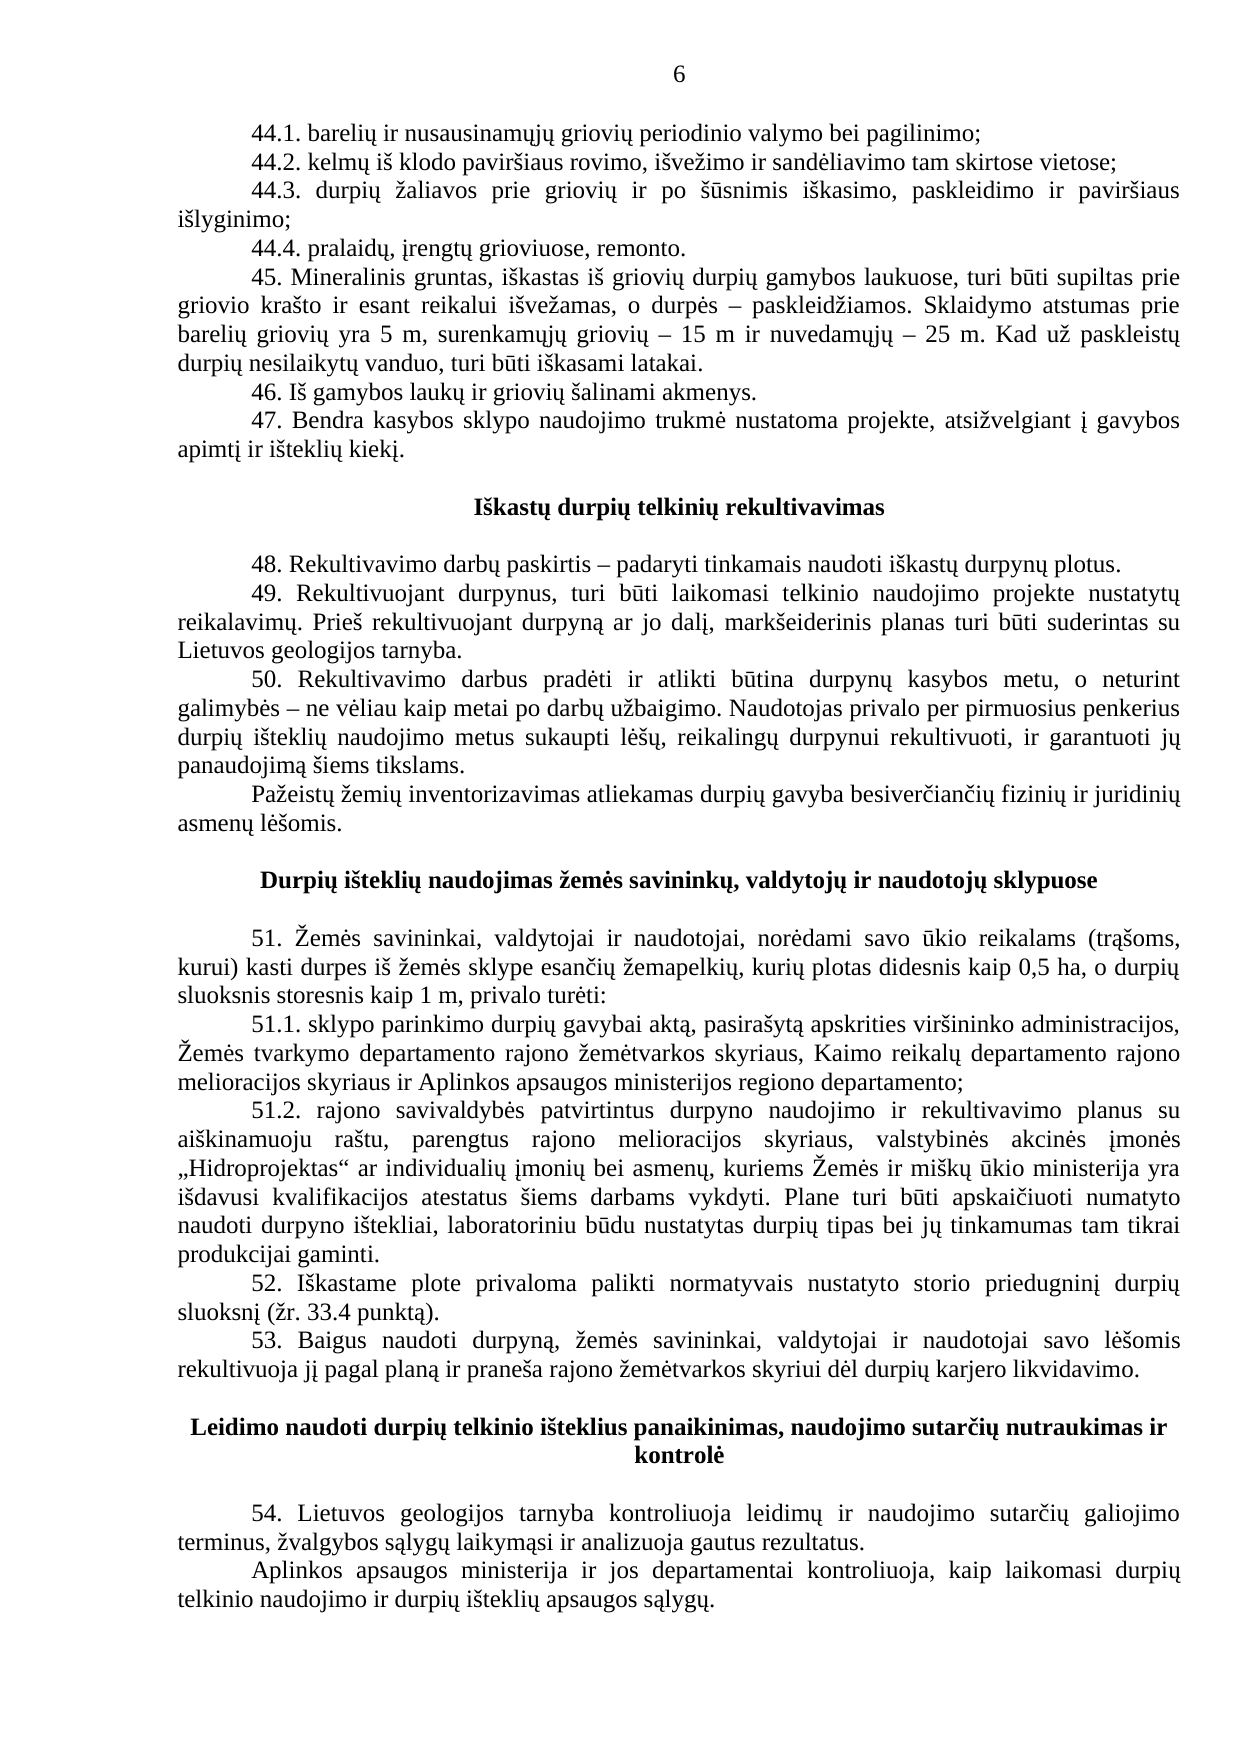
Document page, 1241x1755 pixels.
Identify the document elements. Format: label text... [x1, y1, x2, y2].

text 44.4. pralaidų, įrengtų grioviuose, remonto. [177, 233, 1181, 262]
text 46. Iš gamybos laukų ir griovių šalinami akmenys. [177, 377, 1181, 406]
text Pažeistų žemių inventorizavimas atliekamas durpių gavyba besiverčiančių fizinių ir juridinių asmenų lėšomis. [177, 779, 1181, 837]
text 47. Bendra kasybos sklypo naudojimo trukmė nustatoma projekte, atsižvelgiant į gavybos apimtį ir išteklių kiekį. [177, 406, 1181, 463]
text Durpių išteklių naudojimas žemės savininkų, valdytojų ir naudotojų sklypuose [177, 866, 1181, 894]
text Leidimo naudoti durpių telkinio išteklius panaikinimas, naudojimo sutarčių nutraukimas ir kontrolė [177, 1412, 1181, 1469]
text 51.2. rajono savivaldybės patvirtintus durpyno naudojimo ir rekultivavimo planus su aiškinamuoju raštu, parengtus rajono melioracijos skyriaus, valstybinės akcinės įmonės „Hidroprojektas“ ar individualių įmonių bei asmenų, kuriems Žemės ir miškų ūkio ministerija yra išdavusi kvalifikacijos atestatus šiems darbams vykdyti. Plane turi būti apskaičiuoti numatyto naudoti durpyno ištekliai, laboratoriniu būdu nustatytas durpių tipas bei jų tinkamumas tam tikrai produkcijai gaminti. [177, 1096, 1181, 1268]
text Aplinkos apsaugos ministerija ir jos departamentai kontroliuoja, kaip laikomasi durpių telkinio naudojimo ir durpių išteklių apsaugos sąlygų. [177, 1556, 1181, 1613]
text 44.3. durpių žaliavos prie griovių ir po šūsnimis iškasimo, paskleidimo ir paviršiaus išlyginimo; [177, 176, 1181, 233]
text 50. Rekultivavimo darbus pradėti ir atlikti būtina durpynų kasybos metu, o neturint galimybės – ne vėliau kaip metai po darbų užbaigimo. Naudotojas privalo per pirmuosius penkerius durpių išteklių naudojimo metus sukaupti lėšų, reikalingų durpynui rekultivuoti, ir garantuoti jų panaudojimą šiems tikslams. [177, 664, 1181, 779]
text 53. Baigus naudoti durpyną, žemės savininkai, valdytojai ir naudotojai savo lėšomis rekultivuoja jį pagal planą ir praneša rajono žemėtvarkos skyriui dėl durpių karjero likvidavimo. [177, 1326, 1181, 1383]
text 51.1. sklypo parinkimo durpių gavybai aktą, pasirašytą apskrities viršininko administracijos, Žemės tvarkymo departamento rajono žemėtvarkos skyriaus, Kaimo reikalų departamento rajono melioracijos skyriaus ir Aplinkos apsaugos ministerijos regiono departamento; [177, 1009, 1181, 1096]
text 48. Rekultivavimo darbų paskirtis – padaryti tinkamais naudoti iškastų durpynų plotus. [177, 549, 1181, 578]
text 54. Lietuvos geologijos tarnyba kontroliuoja leidimų ir naudojimo sutarčių galiojimo terminus, žvalgybos sąlygų laikymąsi ir analizuoja gautus rezultatus. [177, 1498, 1181, 1556]
text 52. Iškastame plote privaloma palikti normatyvais nustatyto storio priedugninį durpių sluoksnį (žr. 33.4 punktą). [177, 1268, 1181, 1326]
text 44.2. kelmų iš klodo paviršiaus rovimo, išvežimo ir sandėliavimo tam skirtose vietose; [177, 147, 1181, 176]
text 45. Mineralinis gruntas, iškastas iš griovių durpių gamybos laukuose, turi būti supiltas prie griovio krašto ir esant reikalui išvežamas, o durpės – paskleidžiamos. Sklaidymo atstumas prie barelių griovių yra 5 m, surenkamųjų griovių – 15 m ir nuvedamųjų – 25 m. Kad už paskleistų durpių nesilaikytų vanduo, turi būti iškasami latakai. [177, 262, 1181, 377]
text 49. Rekultivuojant durpynus, turi būti laikomasi telkinio naudojimo projekte nustatytų reikalavimų. Prieš rekultivuojant durpyną ar jo dalį, markšeiderinis planas turi būti suderintas su Lietuvos geologijos tarnyba. [177, 578, 1181, 664]
text 51. Žemės savininkai, valdytojai ir naudotojai, norėdami savo ūkio reikalams (trąšoms, kurui) kasti durpes iš žemės sklype esančių žemapelkių, kurių plotas didesnis kaip 0,5 ha, o durpių sluoksnis storesnis kaip 1 m, privalo turėti: [177, 923, 1181, 1009]
text Iškastų durpių telkinių rekultivavimas [177, 492, 1181, 521]
text 44.1. barelių ir nusausinamųjų griovių periodinio valymo bei pagilinimo; [177, 118, 1181, 147]
